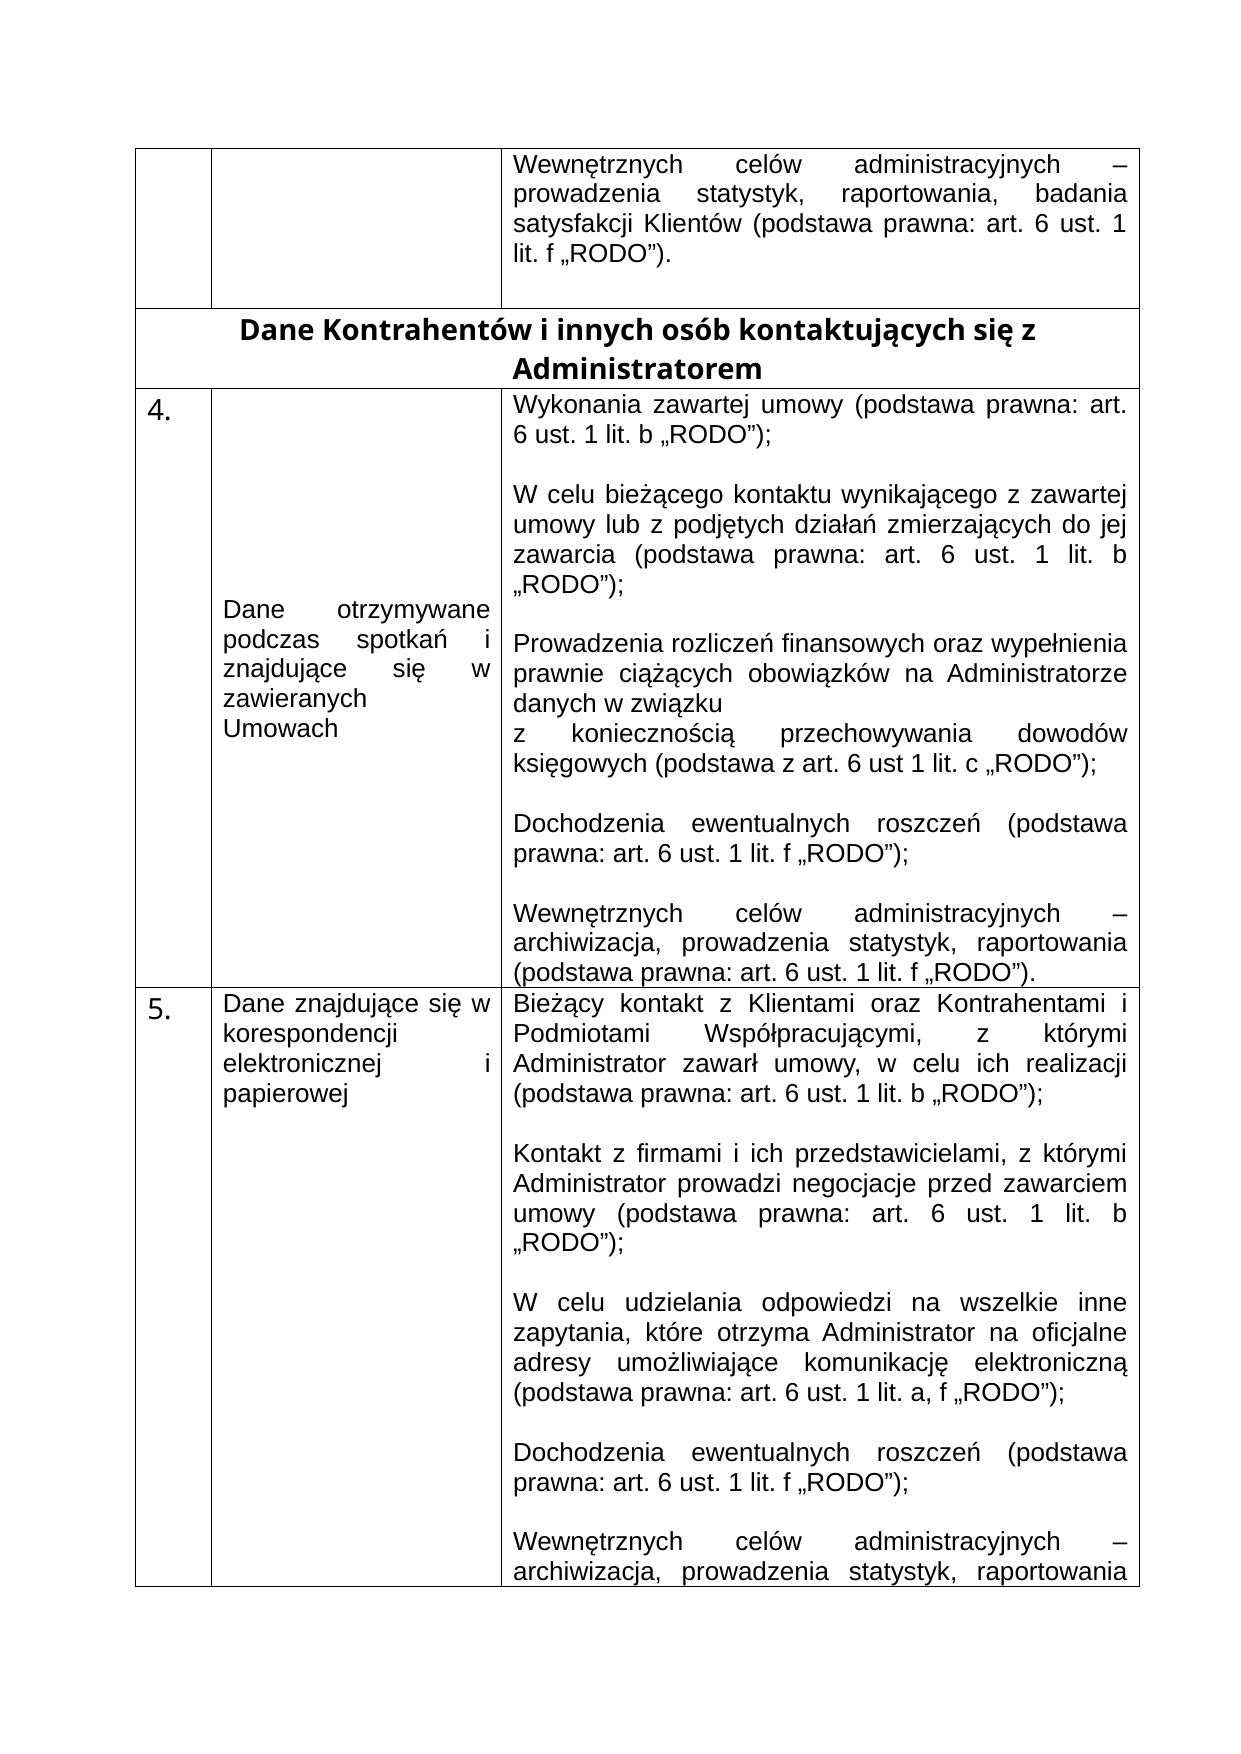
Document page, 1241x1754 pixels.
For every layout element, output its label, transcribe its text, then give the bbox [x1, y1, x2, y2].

table_cell Bieżący kontakt z Klientami oraz Kontrahentami i Podmiotami Współpracującymi, z którymi Administrator zawarł umowy, w celu ich realizacji (podstawa prawna: art. 6 ust. 1 lit. b „RODO”); Kontakt z firmami i ich przedstawicielami, z którymi Administrator prowadzi negocjacje przed zawarciem umowy (podstawa prawna: art. 6 ust. 1 lit. b „RODO”); W celu udzielania odpowiedzi na wszelkie inne zapytania, które otrzyma Administrator na oficjalne adresy umożliwiające komunikację elektroniczną (podstawa prawna: art. 6 ust. 1 lit. a, f „RODO”); Dochodzenia ewentualnych roszczeń (podstawa prawna: art. 6 ust. 1 lit. f „RODO”); Wewnętrznych celów administracyjnych – archiwizacja, prowadzenia statystyk, raportowania [502, 988, 1139, 1586]
table_cell 4. [136, 389, 211, 987]
table_cell Dane znajdujące się w korespondencji elektronicznej i papierowej [212, 988, 501, 1586]
table_cell Wewnętrznych celów administracyjnych –prowadzenia statystyk, raportowania, badania satysfakcji Klientów (podstawa prawna: art. 6 ust. 1 lit. f „RODO”). [502, 149, 1139, 308]
table_cell [136, 149, 211, 308]
table_cell Wykonania zawartej umowy (podstawa prawna: art. 6 ust. 1 lit. b „RODO”); W celu bieżącego kontaktu wynikającego z zawartej umowy lub z podjętych działań zmierzających do jej zawarcia (podstawa prawna: art. 6 ust. 1 lit. b „RODO”); Prowadzenia rozliczeń finansowych oraz wypełnienia prawnie ciążących obowiązków na Administratorze danych w związku z koniecznością przechowywania dowodów księgowych (podstawa z art. 6 ust 1 lit. c „RODO”); Dochodzenia ewentualnych roszczeń (podstawa prawna: art. 6 ust. 1 lit. f „RODO”); Wewnętrznych celów administracyjnych – archiwizacja, prowadzenia statystyk, raportowania (podstawa prawna: art. 6 ust. 1 lit. f „RODO”). [502, 389, 1139, 987]
table_cell 5. [136, 988, 211, 1586]
table_cell Dane Kontrahentów i innych osób kontaktujących się z Administratorem [136, 309, 1139, 388]
table_cell [212, 149, 501, 308]
table_cell Dane otrzymywane podczas spotkań i znajdujące się w zawieranych Umowach [212, 389, 501, 987]
